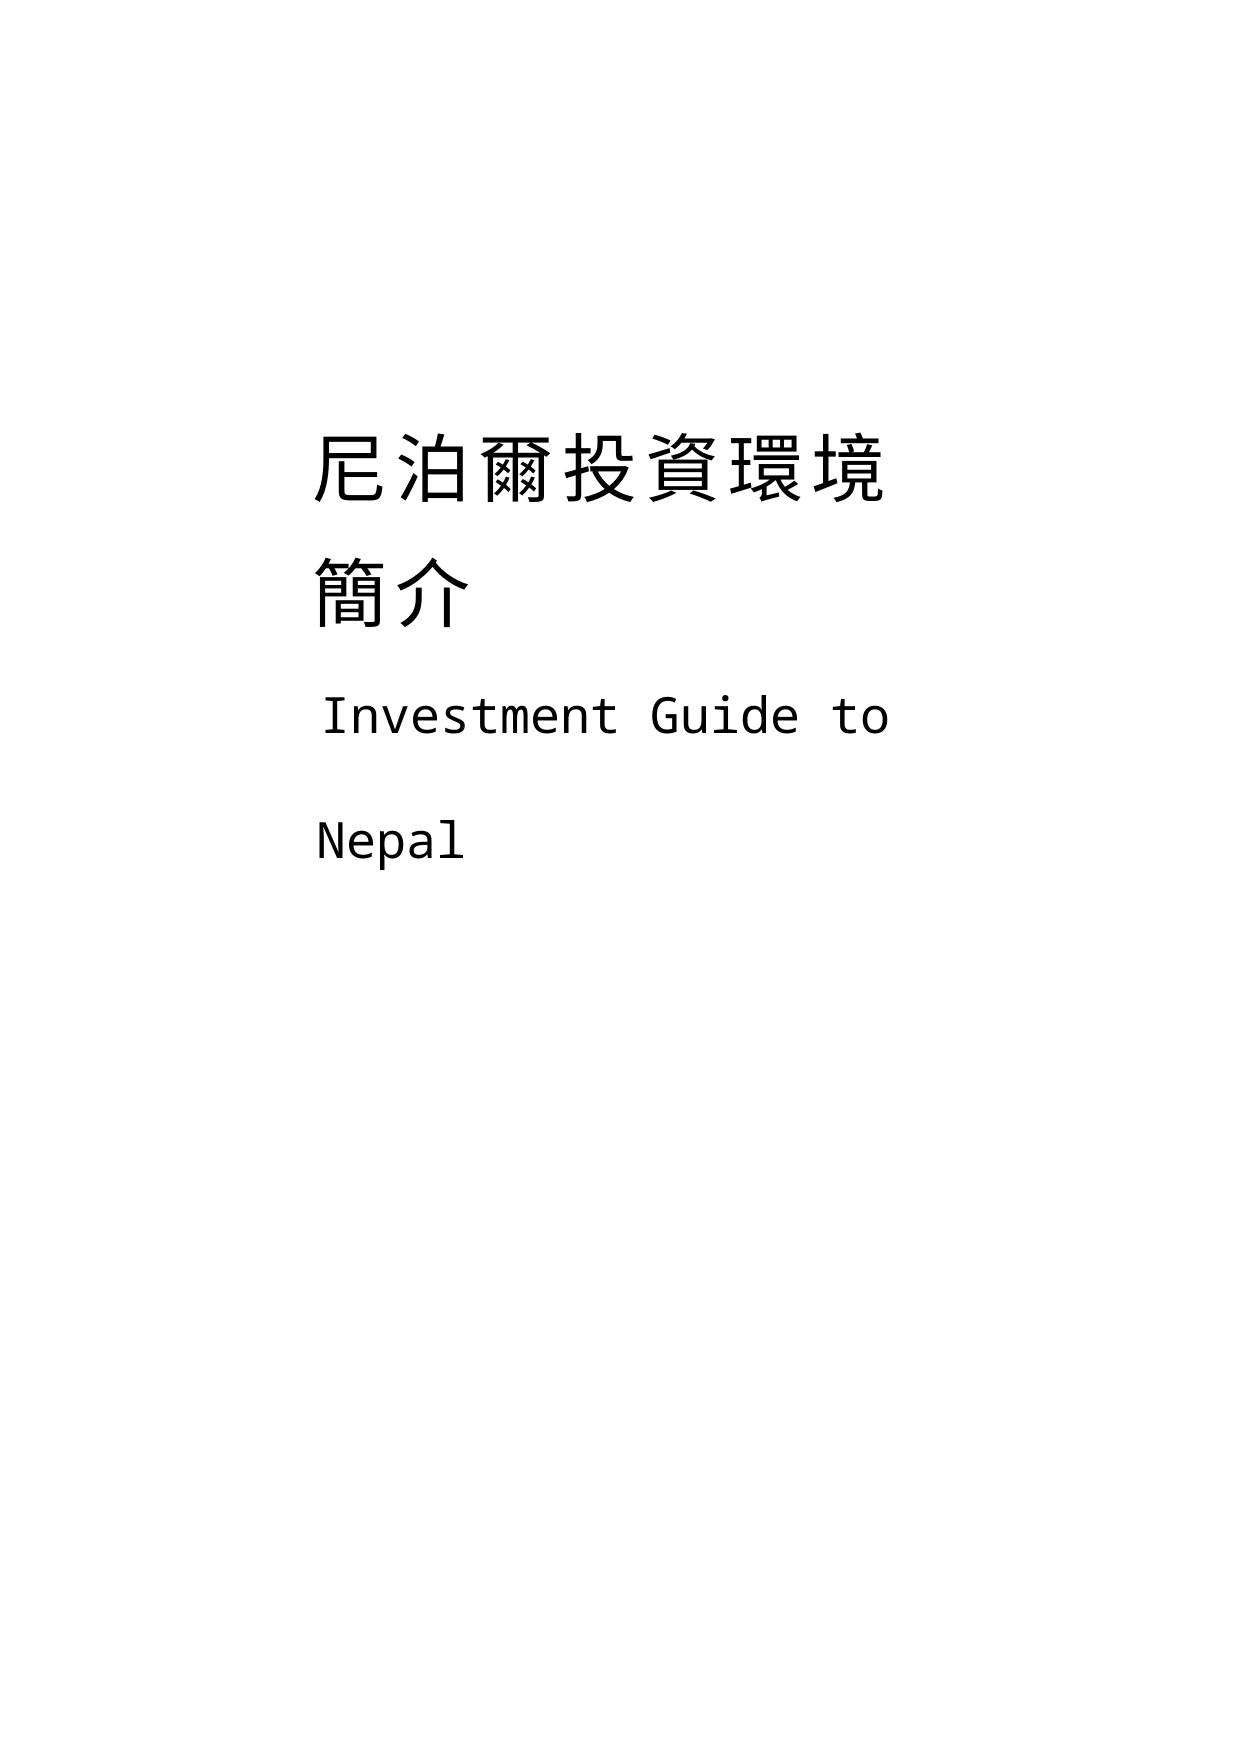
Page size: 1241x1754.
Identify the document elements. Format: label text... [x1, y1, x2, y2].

table_header [183, 257, 1068, 391]
table_cell 尼泊爾投資環境簡介 Investment Guide to Nepal [183, 391, 1068, 891]
